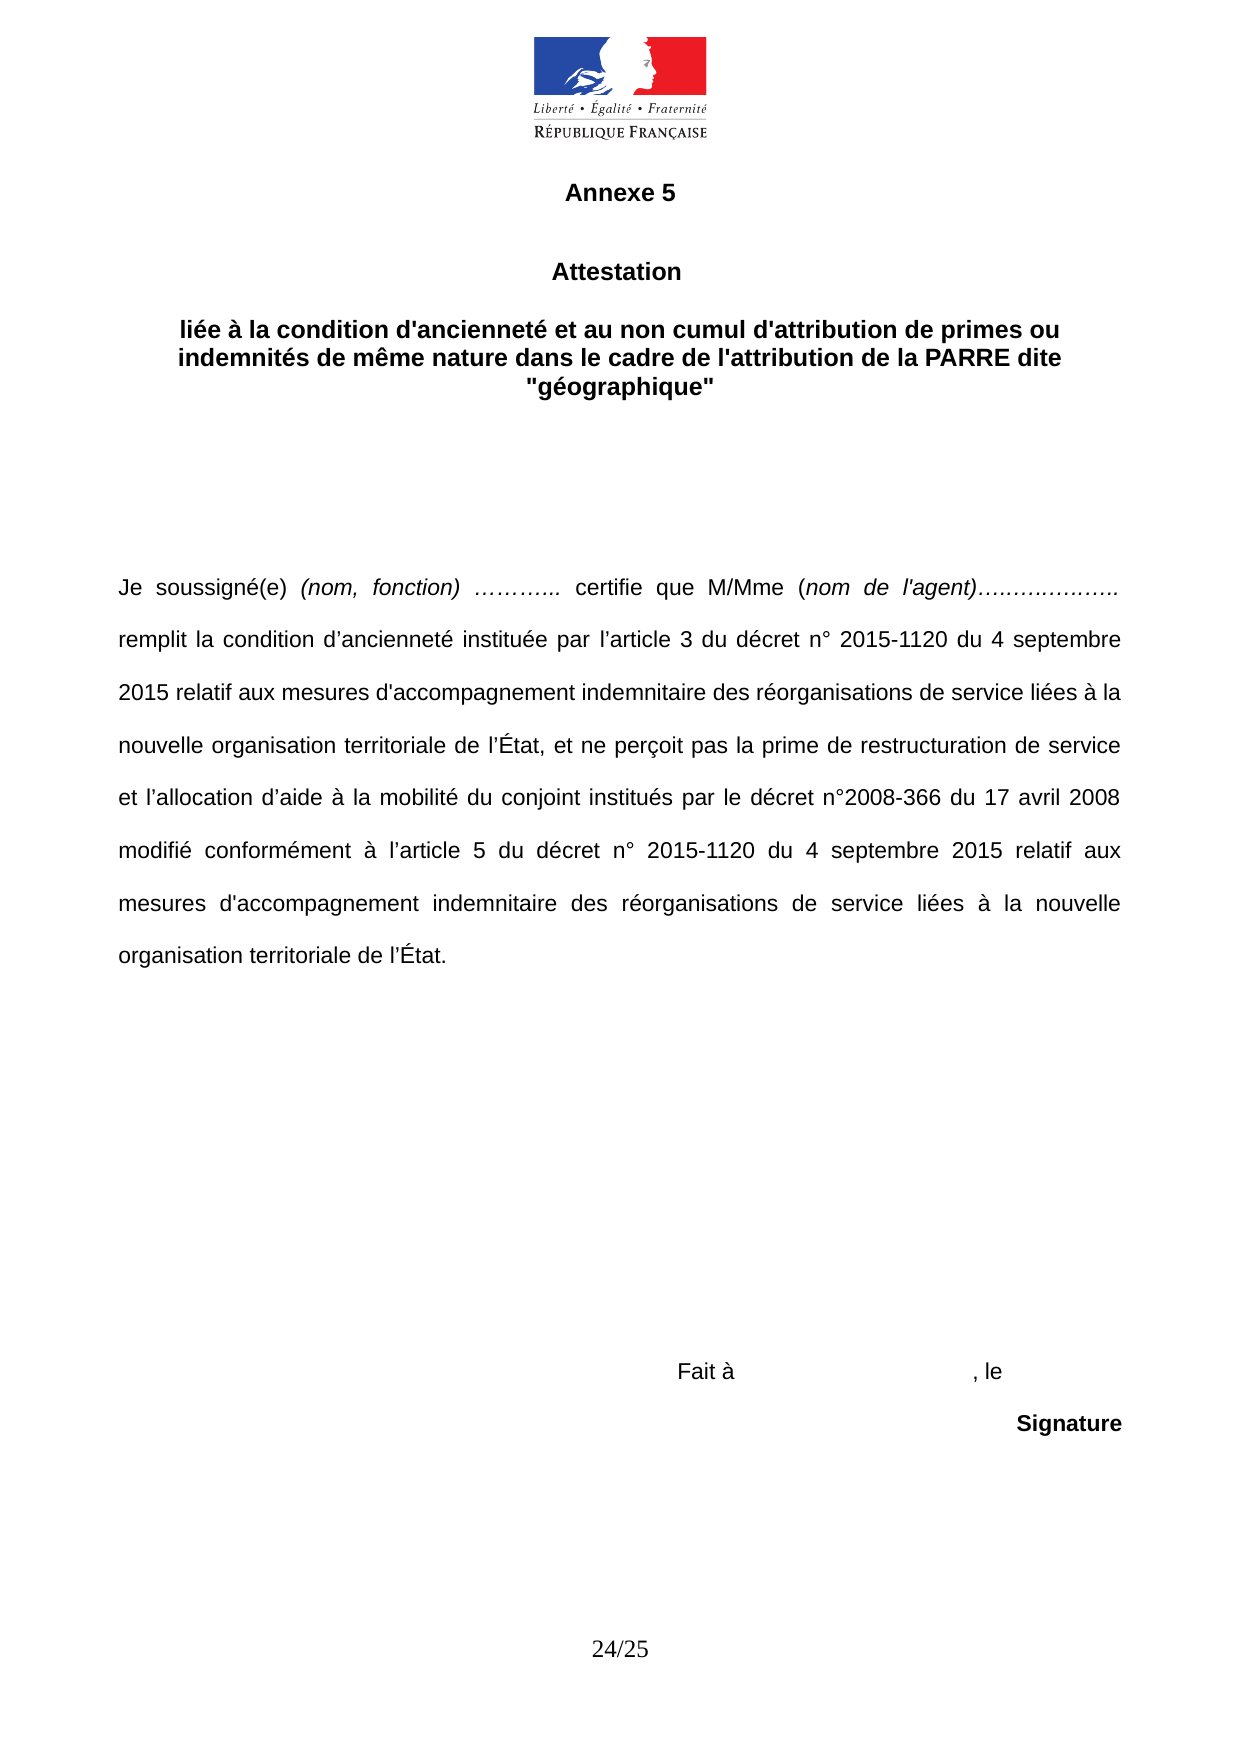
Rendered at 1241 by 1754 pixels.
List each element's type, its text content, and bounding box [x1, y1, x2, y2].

picture [533, 37, 707, 140]
text Je soussigné(e) (nom, fonction) ………... certifie que M/Mme (nom de l'agent)…..…..…..….. remplit la condition d’ancienneté instituée par l’article 3 du décret n° 2015-1120 du 4 septembre 2015 relatif aux mesures d'accompagnement indemnitaire des réorganisations de service liées à la nouvelle organisation territoriale de l’État, et ne perçoit pas la prime de restructuration de service et l’allocation d’aide à la mobilité du conjoint institués par le décret n°2008-366 du 17 avril 2008 modifié conformément à l’article 5 du décret n° 2015-1120 du 4 septembre 2015 relatif aux mesures d'accompagnement indemnitaire des réorganisations de service liées à la nouvelle organisation territoriale de l’État. [118, 573, 1122, 969]
text Annexe 5 [118, 178, 1122, 207]
text Signature [591, 1410, 1122, 1437]
text liée à la condition d'ancienneté et au non cumul d'attribution de primes ou indemnités de même nature dans le cadre de l'attribution de la PARRE dite "géographique" [118, 315, 1122, 401]
text Attestation [118, 257, 1122, 286]
text Fait à , le [118, 1358, 1122, 1384]
